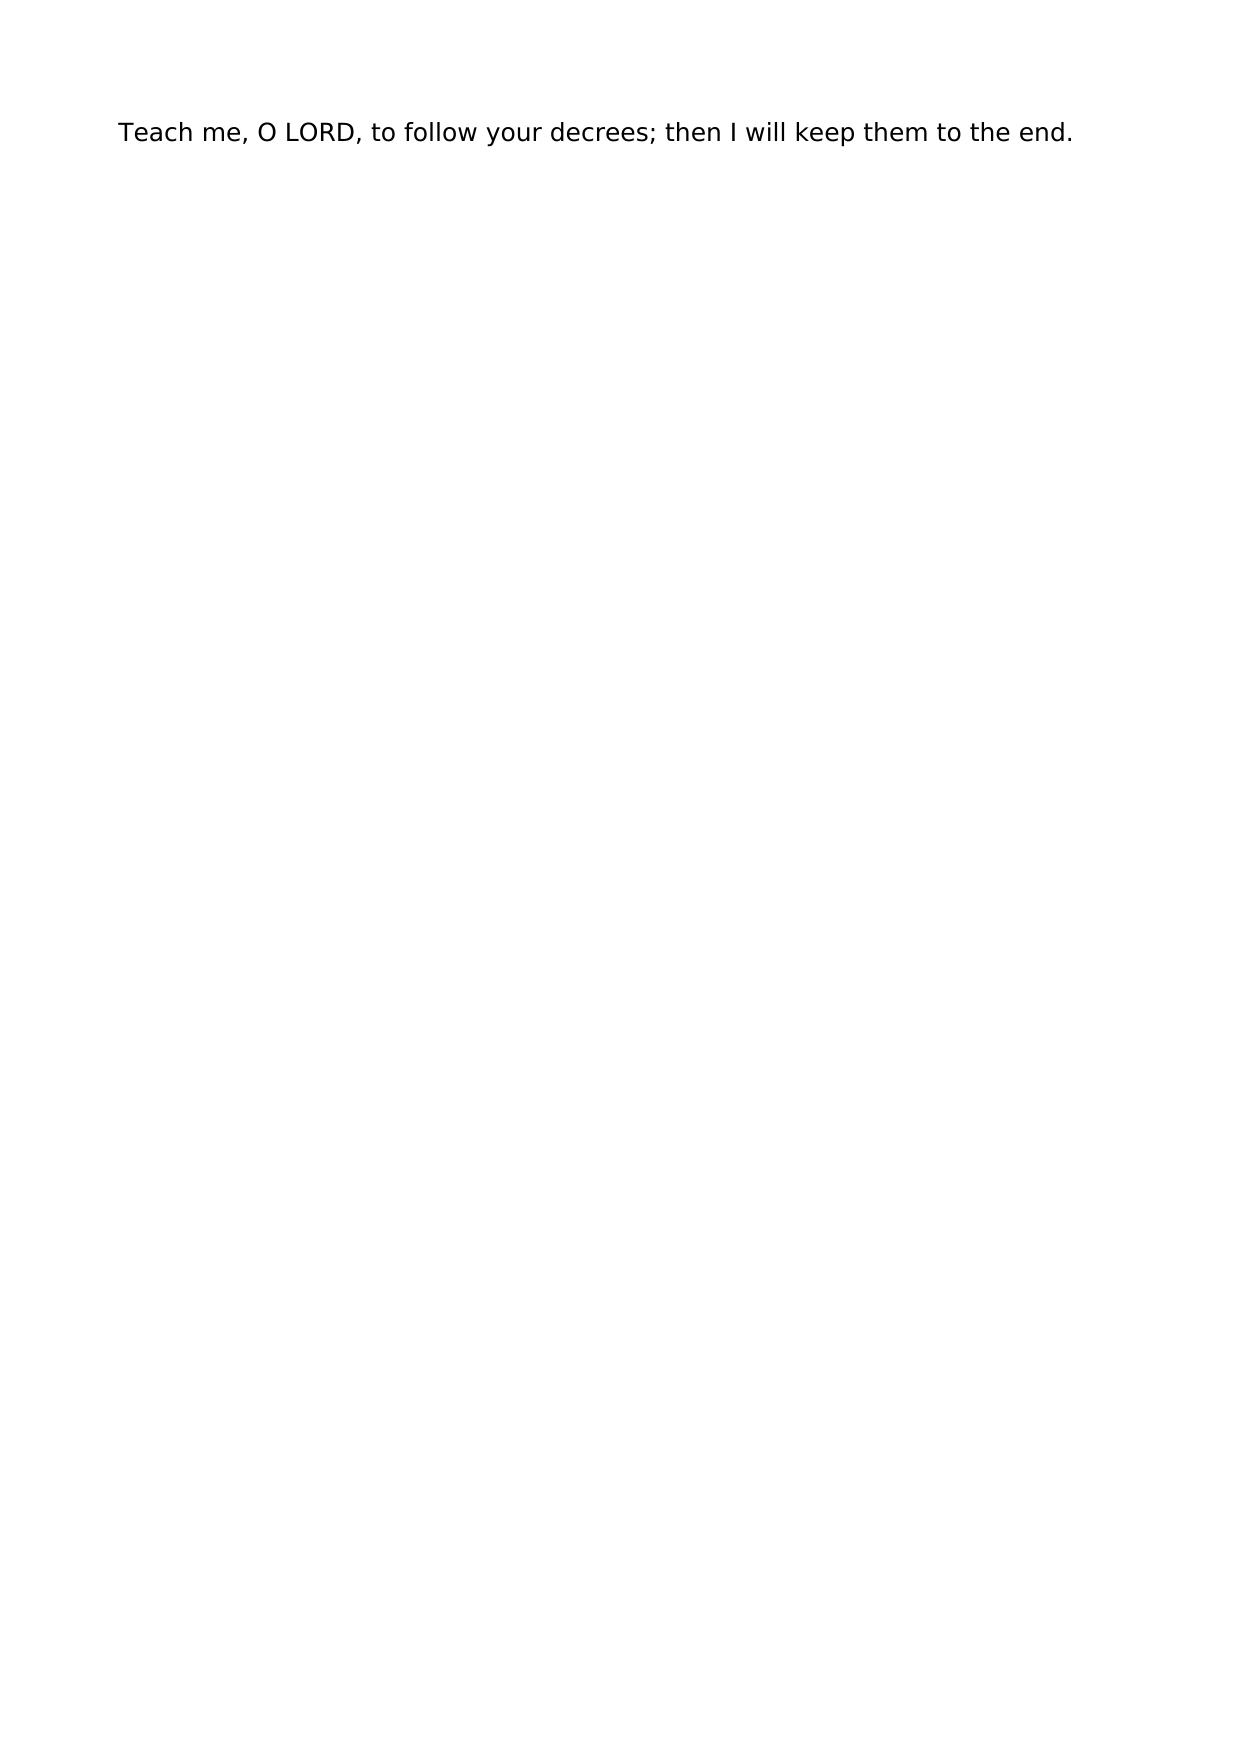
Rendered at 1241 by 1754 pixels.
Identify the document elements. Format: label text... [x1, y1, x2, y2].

text Teach me, O LORD, to follow your decrees; then I will keep them to the end. [118, 118, 1122, 147]
